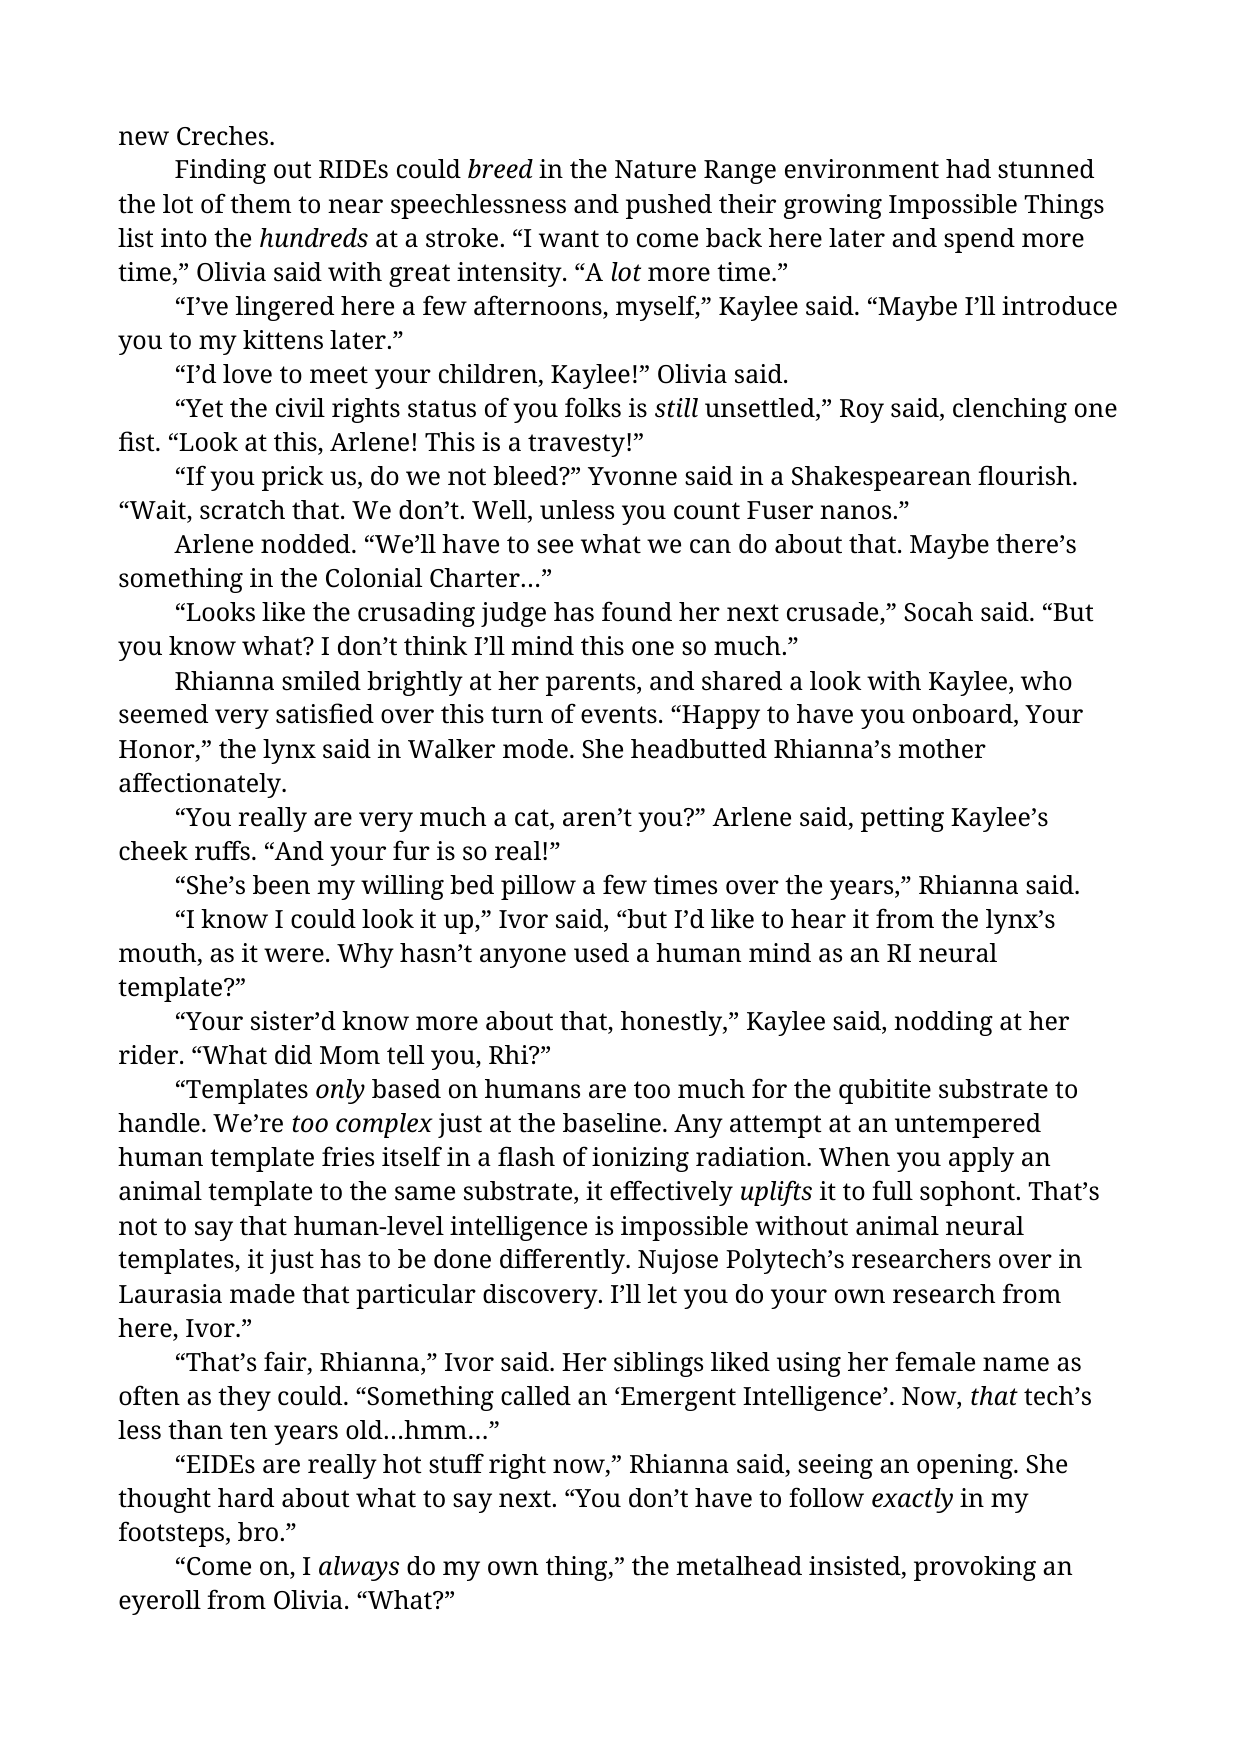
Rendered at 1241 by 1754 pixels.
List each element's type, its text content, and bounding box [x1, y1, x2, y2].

text Rhianna smiled brightly at her parents, and shared a look with Kaylee, who seemed very satisfied over this turn of events. “Happy to have you onboard, Your Honor,” the lynx said in Walker mode. She headbutted Rhianna’s mother affectionately. [118, 663, 1122, 799]
text “If you prick us, do we not bleed?” Yvonne said in a Shakespearean flourish. “Wait, scratch that. We don’t. Well, unless you count Fuser nanos.” [118, 459, 1122, 527]
text Arlene nodded. “We’ll have to see what we can do about that. Maybe there’s something in the Colonial Charter…” [118, 527, 1122, 595]
text “I’ve lingered here a few afternoons, myself,” Kaylee said. “Maybe I’ll introduce you to my kittens later.” [118, 288, 1122, 357]
text “Come on, I always do my own thing,” the metalhead insisted, provoking an eyeroll from Olivia. “What?” [118, 1549, 1122, 1617]
text “I know I could look it up,” Ivor said, “but I’d like to hear it from the lynx’s mouth, as it were. Why hasn’t anyone used a human mind as an RI neural template?” [118, 902, 1122, 1004]
text “Looks like the crusading judge has found her next crusade,” Socah said. “But you know what? I don’t think I’ll mind this one so much.” [118, 595, 1122, 663]
text “That’s fair, Rhianna,” Ivor said. Her siblings liked using her female name as often as they could. “Something called an ‘Emergent Intelligence’. Now, that tech’s less than ten years old…hmm…” [118, 1344, 1122, 1447]
text “Templates only based on humans are too much for the qubitite substrate to handle. We’re too complex just at the baseline. Any attempt at an untempered human template fries itself in a flash of ionizing radiation. When you apply an animal template to the same substrate, it effectively uplifts it to full sophont. That’s not to say that human-level intelligence is impossible without animal neural templates, it just has to be done differently. Nujose Polytech’s researchers over in Laurasia made that particular discovery. I’ll let you do your own research from here, Ivor.” [118, 1072, 1122, 1344]
text “You really are very much a cat, aren’t you?” Arlene said, petting Kaylee’s cheek ruffs. “And your fur is so real!” [118, 799, 1122, 867]
text “She’s been my willing bed pillow a few times over the years,” Rhianna said. [118, 867, 1122, 902]
text “EIDEs are really hot stuff right now,” Rhianna said, seeing an opening. She thought hard about what to say next. “You don’t have to follow exactly in my footsteps, bro.” [118, 1447, 1122, 1549]
text Finding out RIDEs could breed in the Nature Range environment had stunned the lot of them to near speechlessness and pushed their growing Impossible Things list into the hundreds at a stroke. “I want to come back here later and spend more time,” Olivia said with great intensity. “A lot more time.” [118, 152, 1122, 288]
text “I’d love to meet your children, Kaylee!” Olivia said. [118, 357, 1122, 391]
text “Your sister’d know more about that, honestly,” Kaylee said, nodding at her rider. “What did Mom tell you, Rhi?” [118, 1004, 1122, 1072]
text “Yet the civil rights status of you folks is still unsettled,” Roy said, clenching one fist. “Look at this, Arlene! This is a travesty!” [118, 391, 1122, 459]
text new Creches. [118, 118, 1122, 152]
